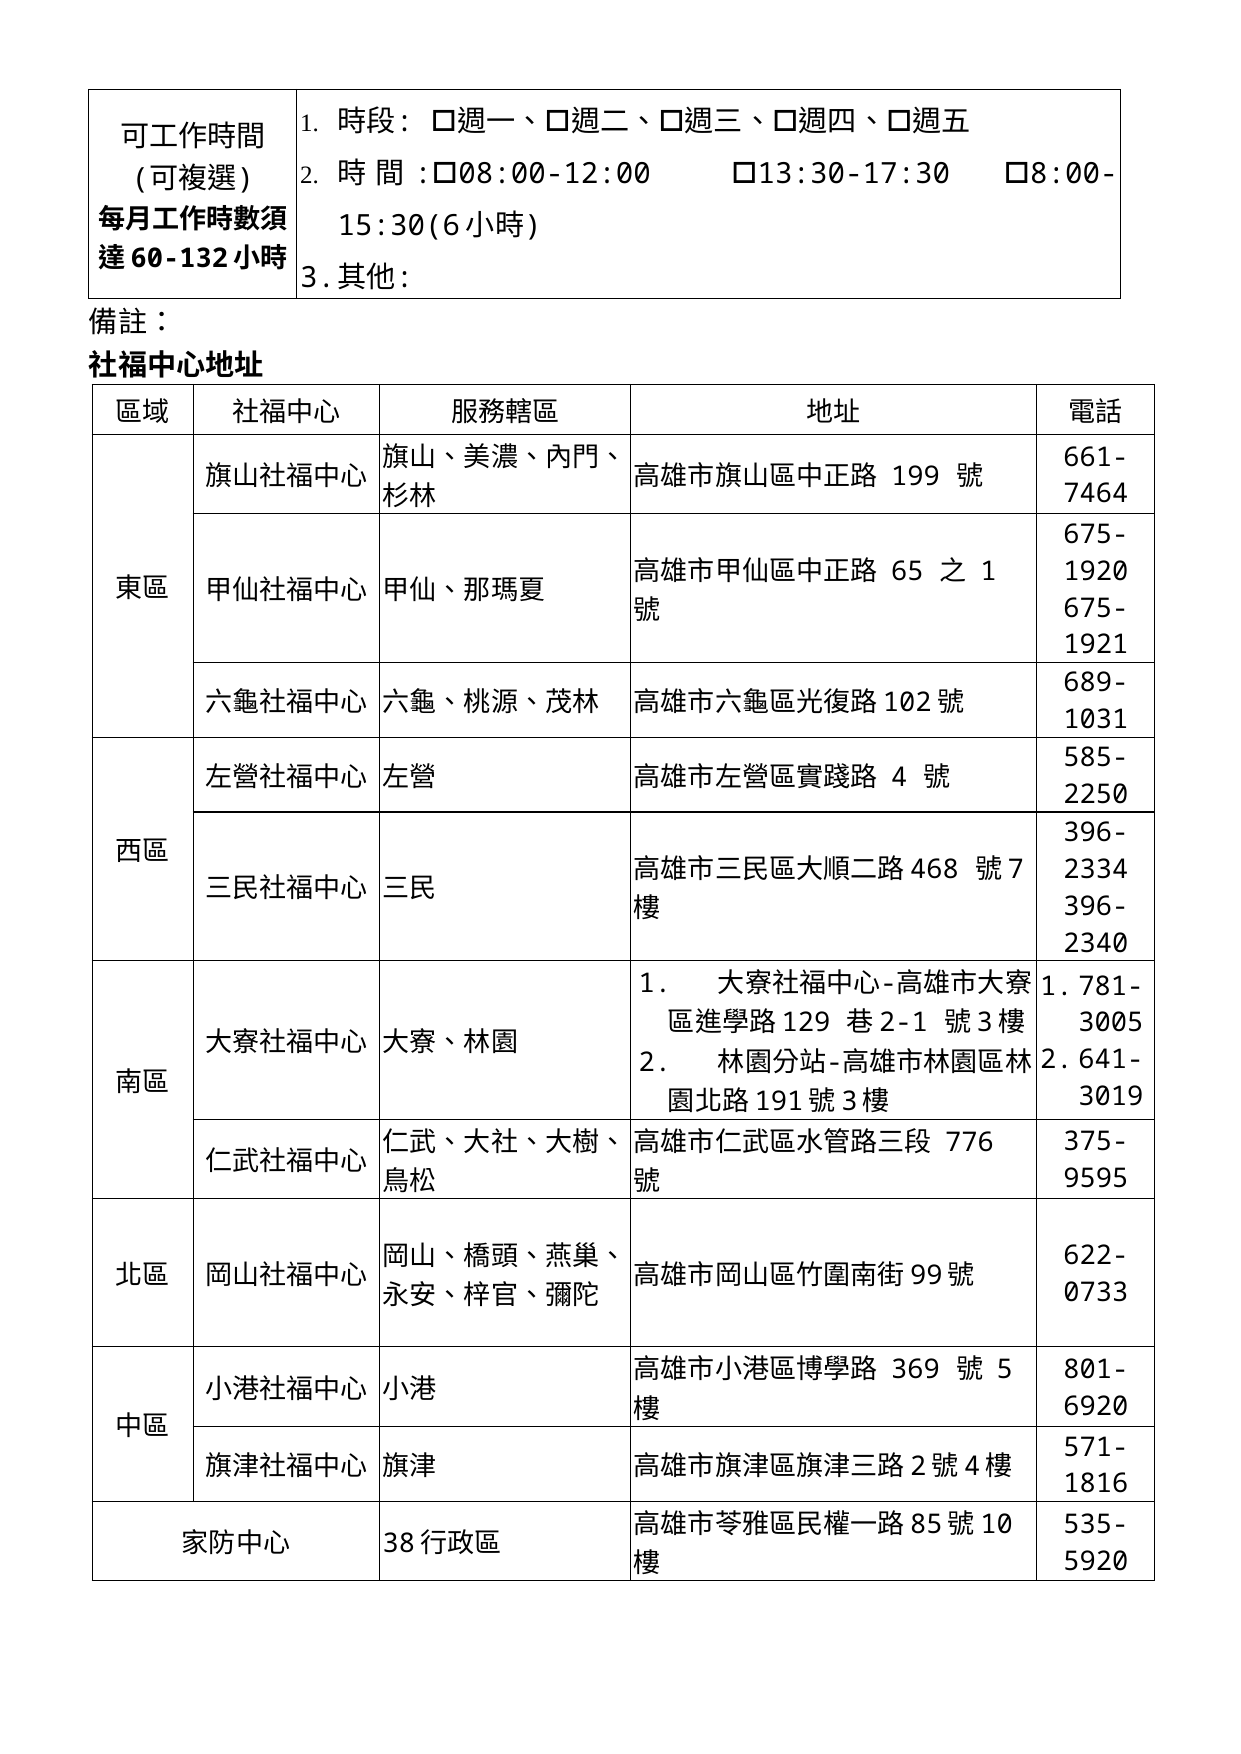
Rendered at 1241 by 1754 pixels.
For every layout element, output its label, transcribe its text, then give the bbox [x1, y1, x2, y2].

table_header 地址 [631, 385, 1036, 434]
table_cell 571-1816 [1037, 1427, 1154, 1501]
table_cell 大寮社福中心 [194, 961, 379, 1118]
table_cell 高雄市小港區博學路 369 號 5 樓 [631, 1347, 1036, 1426]
table_cell 大寮、林園 [380, 961, 630, 1118]
table_cell 南區 [93, 961, 193, 1198]
table_cell 622-0733 [1037, 1199, 1154, 1346]
table_header 區域 [93, 385, 193, 434]
table_header 服務轄區 [380, 385, 630, 434]
table_cell 小港社福中心 [194, 1347, 379, 1426]
table_cell 585-2250 [1037, 738, 1154, 811]
table_cell 781-3005 641-3019 [1037, 961, 1154, 1118]
text 社福中心地址 [89, 341, 1163, 384]
table_cell 仁武、大社、大樹、鳥松 [380, 1120, 630, 1198]
table_header 社福中心 [194, 385, 379, 434]
table_cell 高雄市三民區大順二路468 號7 樓 [631, 813, 1036, 960]
table_cell 高雄市仁武區水管路三段 776 號 [631, 1120, 1036, 1198]
table_cell 可工作時間 (可複選) 每月工作時數須達60-132小時 [89, 90, 296, 298]
table_cell 岡山社福中心 [194, 1199, 379, 1346]
table_cell 高雄市左營區實踐路 4 號 [631, 738, 1036, 811]
table_cell 661-7464 [1037, 435, 1154, 513]
table_cell 仁武社福中心 [194, 1120, 379, 1198]
table_cell 大寮社福中心-高雄市大寮區進學路129 巷2-1 號3樓 林園分站-高雄市林園區林園北路191號3樓 [631, 961, 1036, 1118]
table_header 電話 [1037, 385, 1154, 434]
table_cell 六龜社福中心 [194, 663, 379, 737]
table_cell 旗山、美濃、內門、杉林 [380, 435, 630, 513]
table_cell 高雄市旗津區旗津三路2號4樓 [631, 1427, 1036, 1501]
table_cell 535-5920 [1037, 1502, 1154, 1580]
table_cell 高雄市六龜區光復路102號 [631, 663, 1036, 737]
table_cell 三民 [380, 813, 630, 960]
table_cell 高雄市苓雅區民權一路85號10樓 [631, 1502, 1036, 1580]
table_cell 801-6920 [1037, 1347, 1154, 1426]
table_cell 396-2334 396-2340 [1037, 813, 1154, 960]
table_cell 時段: 週一、週二、週三、週四、週五 時間:08:00-12:00 13:30-17:30 8:00-15:30(6小時) 其他: [297, 90, 1120, 298]
table_cell 旗津社福中心 [194, 1427, 379, 1501]
table_cell 西區 [93, 738, 193, 960]
table_cell 東區 [93, 435, 193, 737]
table_cell 甲仙、那瑪夏 [380, 514, 630, 662]
table_cell 689-1031 [1037, 663, 1154, 737]
text 備註： [89, 299, 1163, 341]
table_cell 375-9595 [1037, 1120, 1154, 1198]
table_cell 675-1920 675-1921 [1037, 514, 1154, 662]
table_cell 六龜、桃源、茂林 [380, 663, 630, 737]
table_cell 38行政區 [380, 1502, 630, 1580]
table_cell 高雄市甲仙區中正路 65 之 1 號 [631, 514, 1036, 662]
table_cell 高雄市旗山區中正路 199 號 [631, 435, 1036, 513]
table_cell 旗山社福中心 [194, 435, 379, 513]
table_cell 北區 [93, 1199, 193, 1346]
table_cell 家防中心 [93, 1502, 379, 1580]
table_cell 高雄市岡山區竹圍南街99號 [631, 1199, 1036, 1346]
table_cell 左營 [380, 738, 630, 811]
table_cell 岡山、橋頭、燕巢、永安、梓官、彌陀 [380, 1199, 630, 1346]
table_cell 中區 [93, 1347, 193, 1501]
table_cell 甲仙社福中心 [194, 514, 379, 662]
table_cell 左營社福中心 [194, 738, 379, 811]
table_cell 小港 [380, 1347, 630, 1426]
table_cell 三民社福中心 [194, 813, 379, 960]
table_cell 旗津 [380, 1427, 630, 1501]
